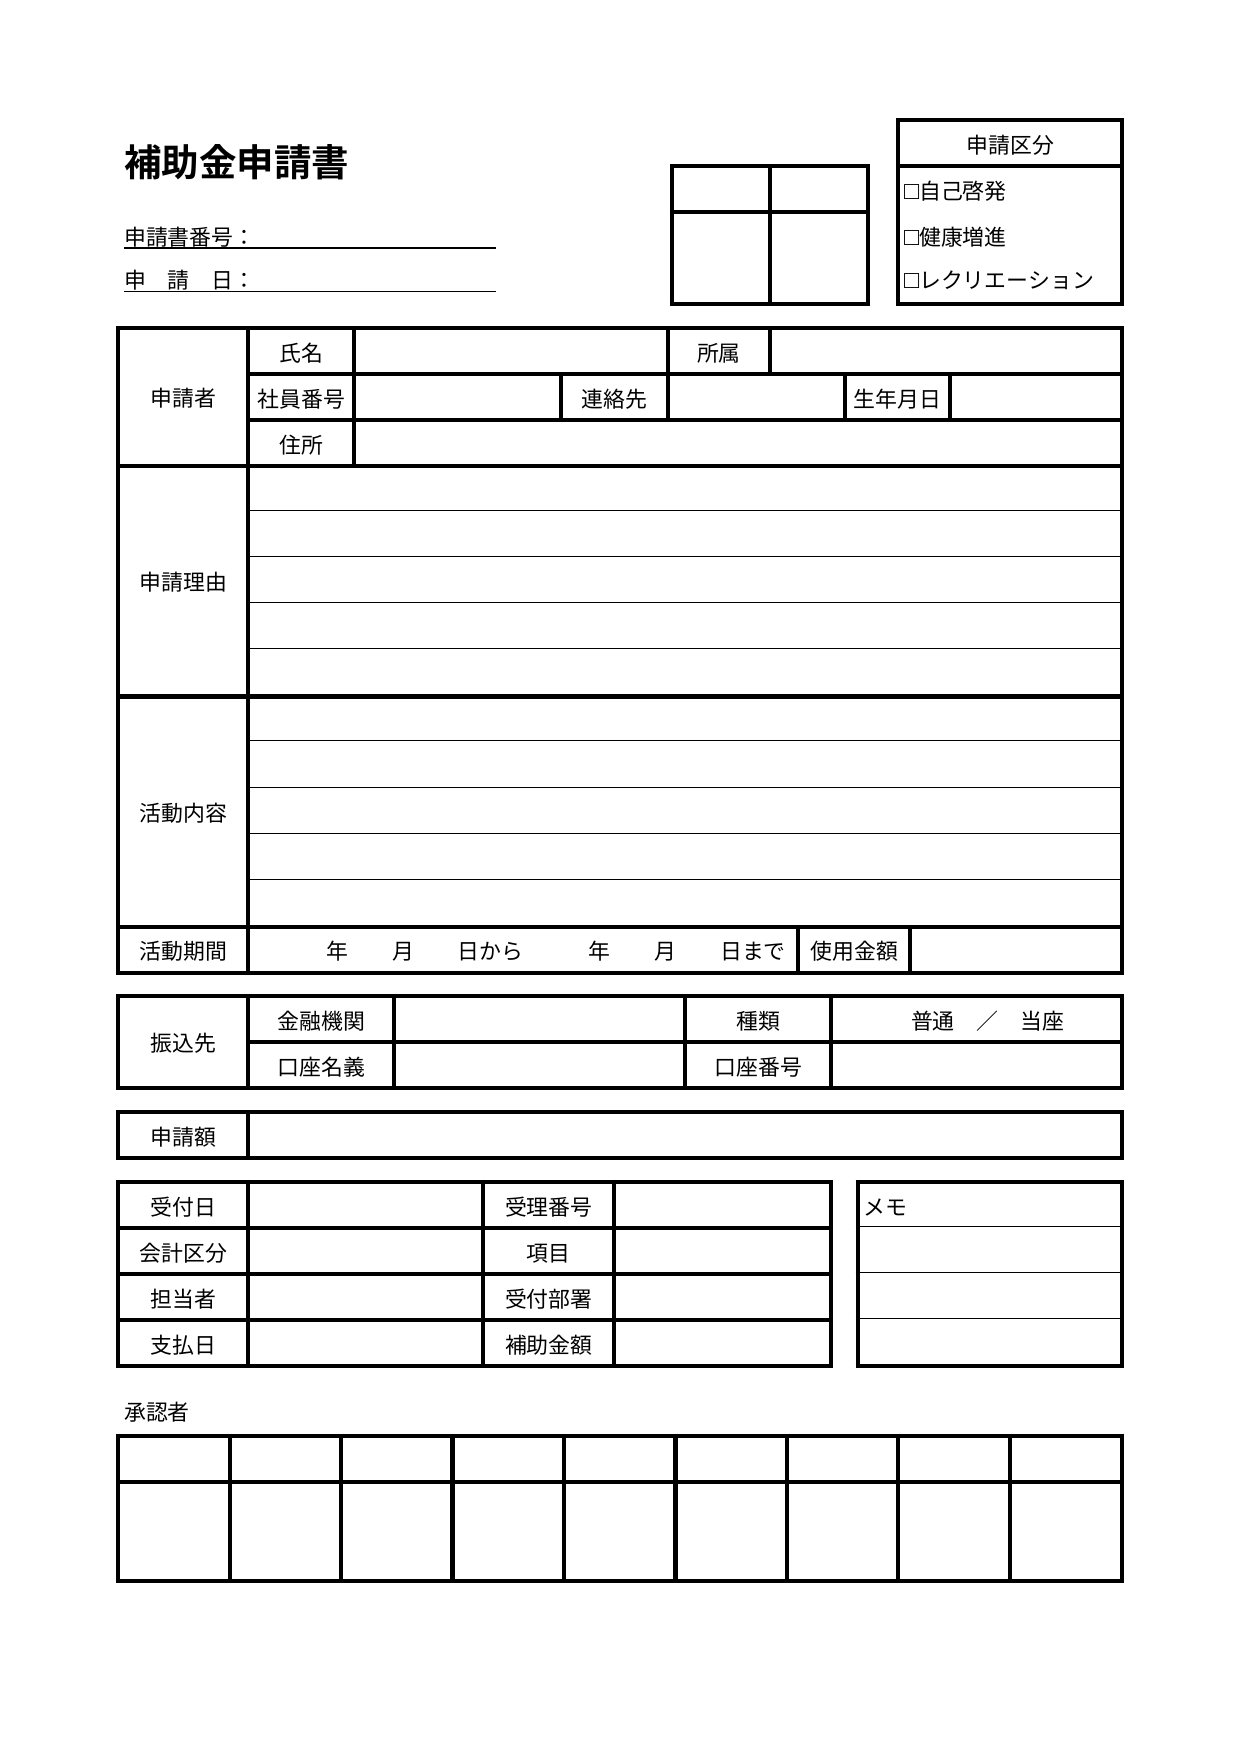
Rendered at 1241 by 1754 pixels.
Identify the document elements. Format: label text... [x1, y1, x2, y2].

table_cell [870, 256, 896, 302]
table_cell [343, 1484, 450, 1579]
table_cell [678, 1438, 785, 1479]
table_cell 申請書番号： [118, 210, 670, 256]
table_cell 申請者 [120, 330, 246, 464]
table_cell [772, 330, 1120, 372]
table_cell 活動内容 [120, 699, 246, 924]
table_header [770, 118, 868, 164]
table_cell 生年月日 [847, 376, 948, 418]
table_cell [616, 1322, 829, 1364]
table_cell [118, 975, 1122, 994]
table_cell [860, 1319, 1120, 1364]
table_cell [772, 256, 866, 302]
table_cell [250, 1114, 1120, 1156]
table_cell [250, 557, 1120, 602]
table_cell 会計区分 [120, 1230, 246, 1272]
table_cell [900, 1484, 1008, 1579]
table_cell 口座名義 [250, 1044, 392, 1086]
table_cell [250, 1184, 481, 1226]
table_cell [250, 649, 1120, 694]
table_cell [356, 376, 559, 418]
table_cell [356, 422, 1120, 464]
table_cell 普通 ／ 当座 [833, 998, 1120, 1040]
table_cell [678, 1484, 785, 1579]
table_cell [250, 1322, 481, 1364]
table_cell [616, 1276, 829, 1318]
table_cell 支払日 [120, 1322, 246, 1364]
table_cell □レクリエーション [900, 256, 1120, 302]
table_cell [118, 302, 1122, 326]
table_cell 受付部署 [485, 1276, 612, 1318]
table_cell 氏名 [250, 330, 352, 372]
table_cell 受付日 [120, 1184, 246, 1226]
table_cell [833, 1226, 856, 1272]
table_cell [674, 168, 768, 210]
table_header 補助金申請書 [118, 118, 672, 210]
table_cell [250, 880, 1120, 924]
table_cell [912, 929, 1120, 971]
table_cell [120, 1484, 228, 1579]
table_cell [118, 1364, 1122, 1387]
table_cell [250, 741, 1120, 786]
table_cell [833, 1044, 1120, 1086]
table_cell [789, 1438, 896, 1479]
table_cell □健康増進 [900, 210, 1120, 256]
table_cell [670, 376, 843, 418]
table_cell 口座番号 [687, 1044, 829, 1086]
table_cell [396, 998, 683, 1040]
table_cell [833, 1272, 856, 1318]
table_cell [120, 1438, 228, 1479]
table_cell [833, 1318, 856, 1364]
table_cell 所属 [670, 330, 768, 372]
table_cell [900, 1438, 1008, 1479]
table_cell [250, 511, 1120, 556]
table_cell [566, 1438, 673, 1479]
table_cell [860, 1273, 1120, 1318]
table_cell 承認者 [118, 1388, 1122, 1433]
table_cell [616, 1184, 829, 1226]
table_cell [250, 1230, 481, 1272]
table_cell 振込先 [120, 998, 246, 1086]
table_cell [566, 1484, 673, 1579]
table_cell [250, 468, 1120, 510]
table_cell □自己啓発 [900, 168, 1120, 210]
table_cell [772, 168, 866, 210]
table_cell [1012, 1438, 1120, 1479]
table_cell [250, 699, 1120, 740]
table_cell 活動期間 [120, 929, 246, 971]
table_cell 項目 [485, 1230, 612, 1272]
table_cell 使用金額 [800, 929, 908, 971]
table_header [672, 118, 770, 164]
table_cell 申請理由 [120, 468, 246, 694]
table_cell メモ [860, 1184, 1120, 1226]
table_cell [250, 1276, 481, 1318]
table_cell [455, 1438, 562, 1479]
table_cell [396, 1044, 683, 1086]
table_cell [232, 1438, 339, 1479]
table_cell [356, 330, 666, 372]
table_cell 年 月 日から 年 月 日まで [250, 929, 796, 971]
table_cell [250, 788, 1120, 832]
table_cell [1012, 1484, 1120, 1579]
table_cell [833, 1180, 856, 1226]
table_cell [860, 1227, 1120, 1272]
table_cell 補助金額 [485, 1322, 612, 1364]
table_cell [455, 1484, 562, 1579]
table_cell [118, 1090, 1122, 1110]
table_cell 担当者 [120, 1276, 246, 1318]
table_cell 申 請 日： [118, 256, 670, 302]
table_cell 金融機関 [250, 998, 392, 1040]
table_cell [870, 210, 896, 256]
table_cell 住所 [250, 422, 352, 464]
table_cell [118, 1160, 1122, 1179]
table_cell 種類 [687, 998, 829, 1040]
table_cell [870, 164, 896, 210]
table_cell [250, 603, 1120, 648]
table_cell [772, 214, 866, 256]
table_cell [952, 376, 1120, 418]
table_cell [674, 256, 768, 302]
table_header [868, 118, 896, 164]
table_cell [250, 834, 1120, 878]
table_cell 受理番号 [485, 1184, 612, 1226]
table_header 申請区分 [900, 122, 1120, 164]
table_cell 申請額 [120, 1114, 246, 1156]
table_cell [674, 214, 768, 256]
table_cell [343, 1438, 450, 1479]
table_cell [232, 1484, 339, 1579]
table_cell [616, 1230, 829, 1272]
table_cell 社員番号 [250, 376, 352, 418]
table_cell [789, 1484, 896, 1579]
table_cell 連絡先 [563, 376, 666, 418]
